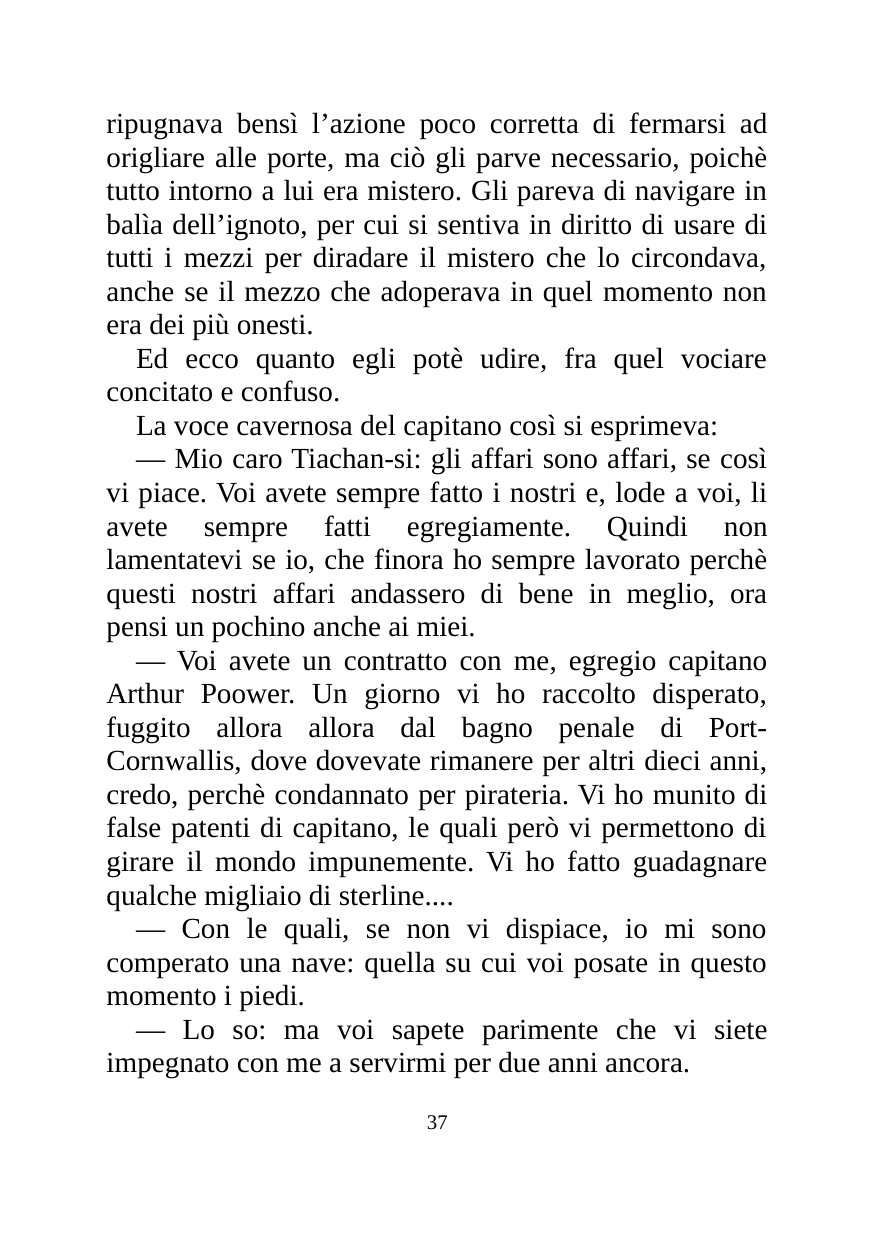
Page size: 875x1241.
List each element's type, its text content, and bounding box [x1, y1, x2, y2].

text — Con le quali, se non vi dispiace, io mi sono comperato una nave: quella su cui voi posate in questo momento i piedi. [106, 911, 768, 1012]
text — Voi avete un contratto con me, egregio capitano Arthur Poower. Un giorno vi ho raccolto disperato, fuggito allora allora dal bagno penale di Port-Cornwallis, dove dovevate rimanere per altri dieci anni, credo, perchè condannato per pirateria. Vi ho munito di false patenti di capitano, le quali però vi permettono di girare il mondo impunemente. Vi ho fatto guadagnare qualche migliaio di sterline.... [106, 643, 768, 911]
text ripugnava bensì l’azione poco corretta di fermarsi ad origliare alle porte, ma ciò gli parve necessario, poichè tutto intorno a lui era mistero. Gli pareva di navigare in balìa dell’ignoto, per cui si sentiva in diritto di usare di tutti i mezzi per diradare il mistero che lo circondava, anche se il mezzo che adoperava in quel momento non era dei più onesti. [106, 106, 768, 341]
text La voce cavernosa del capitano così si esprimeva: [106, 408, 768, 442]
text — Mio caro Tiachan-si: gli affari sono affari, se così vi piace. Voi avete sempre fatto i nostri e, lode a voi, li avete sempre fatti egregiamente. Quindi non lamentatevi se io, che finora ho sempre lavorato perchè questi nostri affari andassero di bene in meglio, ora pensi un pochino anche ai miei. [106, 442, 768, 643]
text — Lo so: ma voi sapete parimente che vi siete impegnato con me a servirmi per due anni ancora. [106, 1012, 768, 1079]
text Ed ecco quanto egli potè udire, fra quel vociare concitato e confuso. [106, 341, 768, 408]
